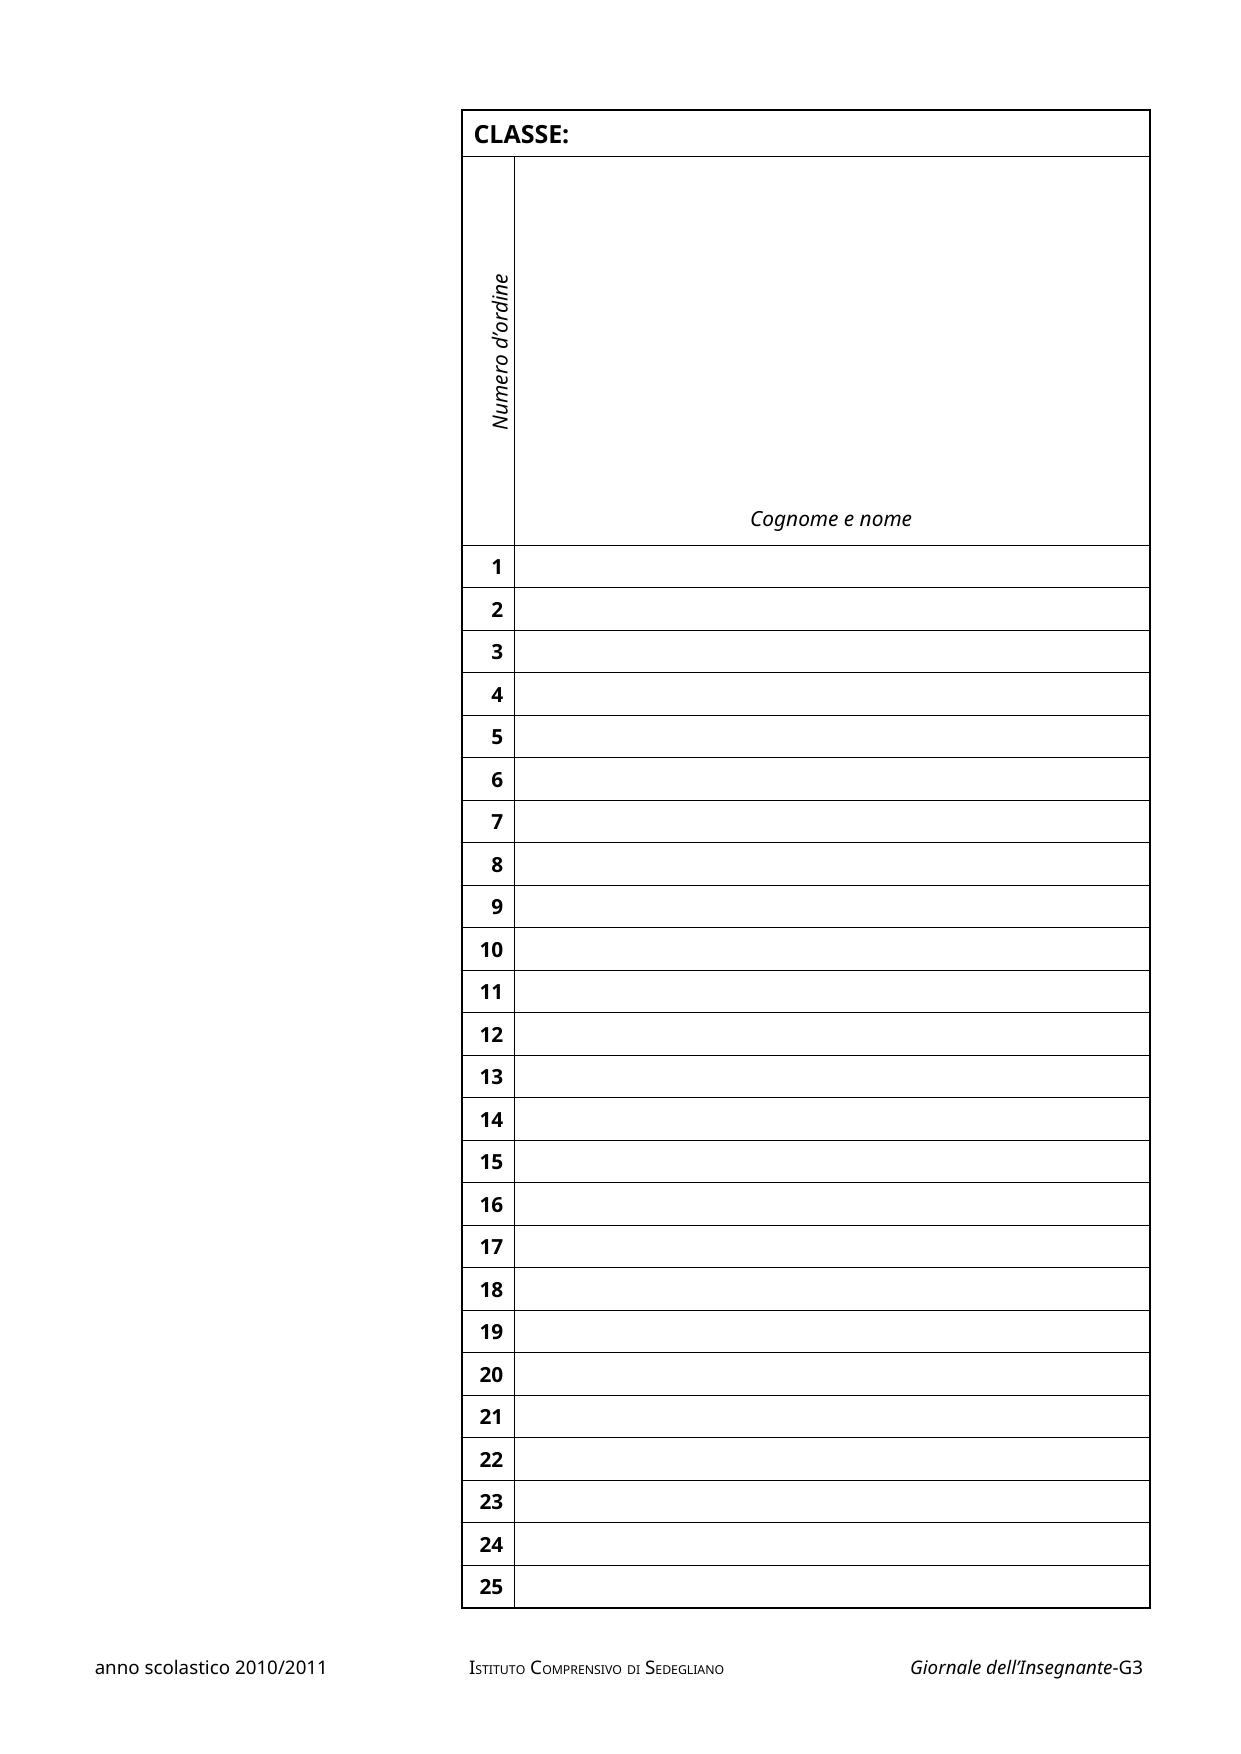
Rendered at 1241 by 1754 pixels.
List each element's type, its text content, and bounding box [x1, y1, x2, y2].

table_cell [515, 758, 1149, 800]
table_cell [515, 1183, 1149, 1225]
table_cell 10 [463, 928, 514, 970]
table_cell 21 [463, 1396, 514, 1437]
table_cell 23 [463, 1481, 514, 1522]
table_cell [515, 801, 1149, 842]
table_cell 4 [463, 673, 514, 715]
table_cell 7 [463, 801, 514, 842]
table_cell 16 [463, 1183, 514, 1225]
table_cell [515, 1566, 1149, 1607]
table_cell 6 [463, 758, 514, 800]
table_cell 14 [463, 1098, 514, 1140]
table_cell [515, 1013, 1149, 1055]
table_cell 5 [463, 716, 514, 757]
table_cell [515, 631, 1149, 672]
table_cell [515, 971, 1149, 1012]
table_cell 9 [463, 886, 514, 927]
table_cell [515, 1396, 1149, 1437]
table_cell [515, 1226, 1149, 1267]
table_header Classe: [463, 111, 610, 156]
table_cell 17 [463, 1226, 514, 1267]
table_cell 19 [463, 1311, 514, 1352]
table_cell 15 [463, 1141, 514, 1182]
table_cell 3 [463, 631, 514, 672]
table_cell Numero d’ordine [463, 157, 514, 545]
table_cell [515, 716, 1149, 757]
table_cell [515, 1311, 1149, 1352]
table_cell 24 [463, 1523, 514, 1565]
table_cell [515, 1141, 1149, 1182]
table_cell 22 [463, 1438, 514, 1480]
table_cell 1 [463, 546, 514, 587]
table_cell 12 [463, 1013, 514, 1055]
table_cell [515, 886, 1149, 927]
table_cell [515, 928, 1149, 970]
table_cell 20 [463, 1353, 514, 1395]
table_cell [515, 1438, 1149, 1480]
table_header [610, 111, 1149, 156]
table_cell Cognome e nome [515, 157, 1149, 545]
table_cell 8 [463, 843, 514, 885]
table_cell [515, 673, 1149, 715]
table_cell [515, 1268, 1149, 1310]
table_cell [515, 1098, 1149, 1140]
table_cell [515, 843, 1149, 885]
table_cell [515, 1481, 1149, 1522]
table_cell 2 [463, 588, 514, 630]
table_cell [515, 1056, 1149, 1097]
table_cell 11 [463, 971, 514, 1012]
table_cell [515, 1523, 1149, 1565]
table_cell 18 [463, 1268, 514, 1310]
table_cell [515, 1353, 1149, 1395]
table_cell 13 [463, 1056, 514, 1097]
table_cell 25 [463, 1566, 514, 1607]
table_cell [515, 588, 1149, 630]
table_cell [515, 546, 1149, 587]
